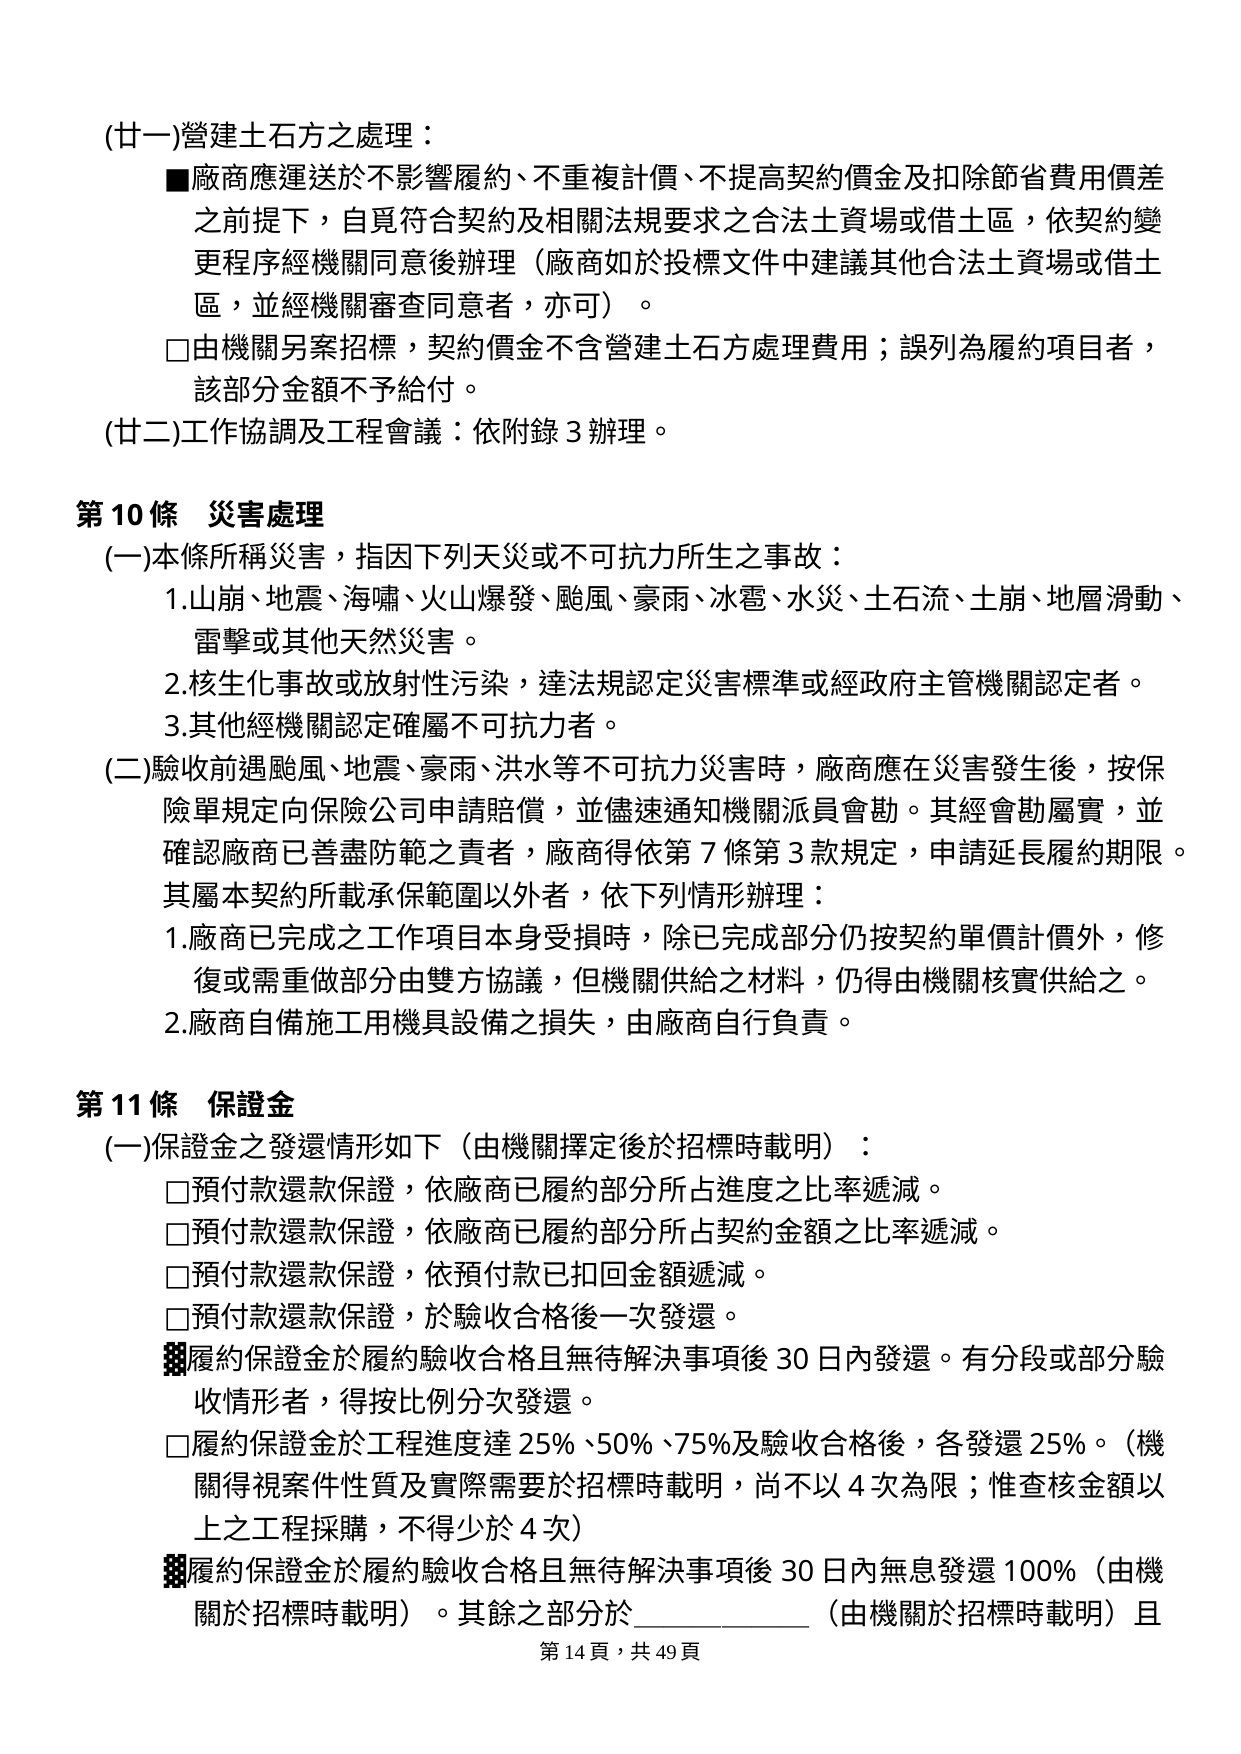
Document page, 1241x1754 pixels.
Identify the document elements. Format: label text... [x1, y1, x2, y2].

text 2.核生化事故或放射性污染，達法規認定災害標準或經政府主管機關認定者。 [164, 661, 1163, 703]
text □預付款還款保證，於驗收合格後一次發還。 [164, 1293, 1165, 1336]
text (一)保證金之發還情形如下（由機關擇定後於招標時載明）： [104, 1124, 1165, 1166]
text 3.其他經機關認定確屬不可抗力者。 [164, 703, 1163, 745]
text 1.山崩、地震、海嘯、火山爆發、颱風、豪雨、冰雹、水災、土石流、土崩、地層滑動、雷擊或其他天然災害。 [164, 576, 1163, 661]
text ■廠商應運送於不影響履約、不重複計價、不提高契約價金及扣除節省費用價差之前提下，自覓符合契約及相關法規要求之合法土資場或借土區，依契約變更程序經機關同意後辦理（廠商如於投標文件中建議其他合法土資場或借土區，並經機關審查同意者，亦可）。 [164, 155, 1165, 324]
text (廿二)工作協調及工程會議：依附錄3辦理。 [104, 409, 1165, 451]
text (一)本條所稱災害，指因下列天災或不可抗力所生之事故： [104, 533, 1165, 576]
text □預付款還款保證，依廠商已履約部分所占契約金額之比率遞減。 [164, 1209, 1165, 1251]
text □履約保證金於工程進度達25%、50%、75%及驗收合格後，各發還25%。（機關得視案件性質及實際需要於招標時載明，尚不以4次為限；惟查核金額以上之工程採購，不得少於4次） [164, 1421, 1165, 1548]
text (二)驗收前遇颱風、地震、豪雨、洪水等不可抗力災害時，廠商應在災害發生後，按保險單規定向保險公司申請賠償，並儘速通知機關派員會勘。其經會勘屬實，並確認廠商已善盡防範之責者，廠商得依第7條第3款規定，申請延長履約期限。其屬本契約所載承保範圍以外者，依下列情形辦理： [104, 745, 1165, 915]
text ▓履約保證金於履約驗收合格且無待解決事項後30日內發還。有分段或部分驗收情形者，得按比例分次發還。 [164, 1336, 1165, 1421]
text 2.廠商自備施工用機具設備之損失，由廠商自行負責。 [164, 999, 1165, 1042]
text □預付款還款保證，依預付款已扣回金額遞減。 [164, 1251, 1165, 1293]
text 1.廠商已完成之工作項目本身受損時，除已完成部分仍按契約單價計價外，修復或需重做部分由雙方協議，但機關供給之材料，仍得由機關核實供給之。 [164, 915, 1165, 999]
text ▓履約保證金於履約驗收合格且無待解決事項後30日內無息發還100%（由機關於招標時載明）。其餘之部分於＿＿＿＿＿＿（由機關於招標時載明）且 [164, 1548, 1165, 1632]
text 第10條 災害處理 [75, 491, 1165, 533]
text □由機關另案招標，契約價金不含營建土石方處理費用；誤列為履約項目者，該部分金額不予給付。 [164, 324, 1165, 409]
text (廿一)營建土石方之處理： [104, 113, 1165, 155]
text □預付款還款保證，依廠商已履約部分所占進度之比率遞減。 [164, 1166, 1165, 1209]
text 第11條 保證金 [75, 1082, 1165, 1124]
